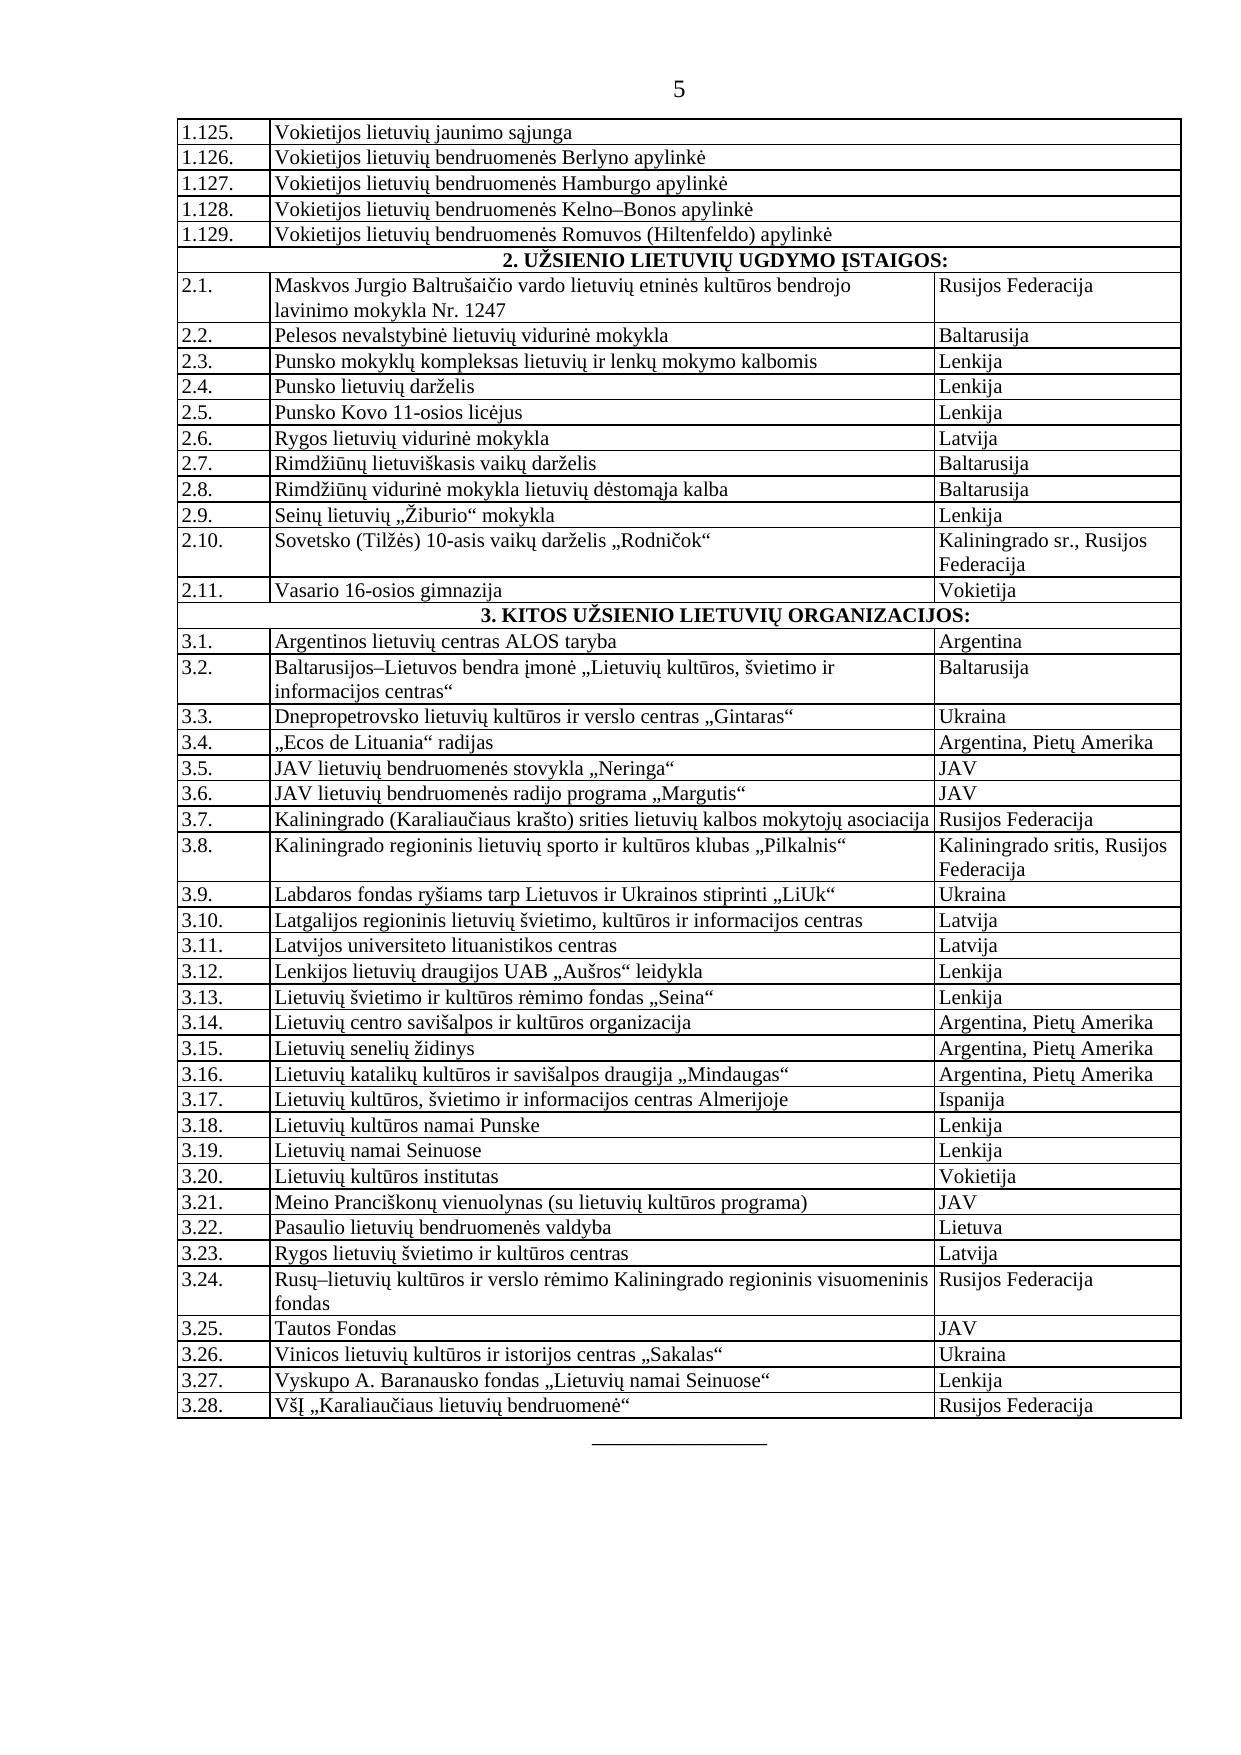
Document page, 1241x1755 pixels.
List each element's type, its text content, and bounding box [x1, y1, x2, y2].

table_cell 3.8. [178, 833, 269, 881]
table_cell 3.2. [178, 655, 269, 703]
table_cell JAV [935, 1190, 939, 1214]
table_cell [266, 248, 270, 272]
table_cell Rusijos Federacija [935, 273, 1180, 322]
table_cell JAV [935, 1316, 939, 1340]
table_cell 3.24. [178, 1267, 269, 1315]
table_cell Kaliningrado regioninis lietuvių sporto ir kultūros klubas „Pilkalnis“ [271, 833, 934, 881]
table_cell [266, 603, 270, 627]
table_cell 2.10. [178, 528, 269, 576]
table_cell Rusijos Federacija [935, 1267, 1180, 1315]
table_cell Sovetsko (Tilžės) 10-asis vaikų darželis „Rodničok“ [271, 528, 934, 576]
table_cell JAV [935, 781, 939, 805]
table_cell JAV [935, 756, 939, 780]
table_cell Baltarusija [935, 655, 1180, 703]
text ______________ [177, 1419, 1181, 1447]
table_cell 2.1. [178, 273, 269, 322]
